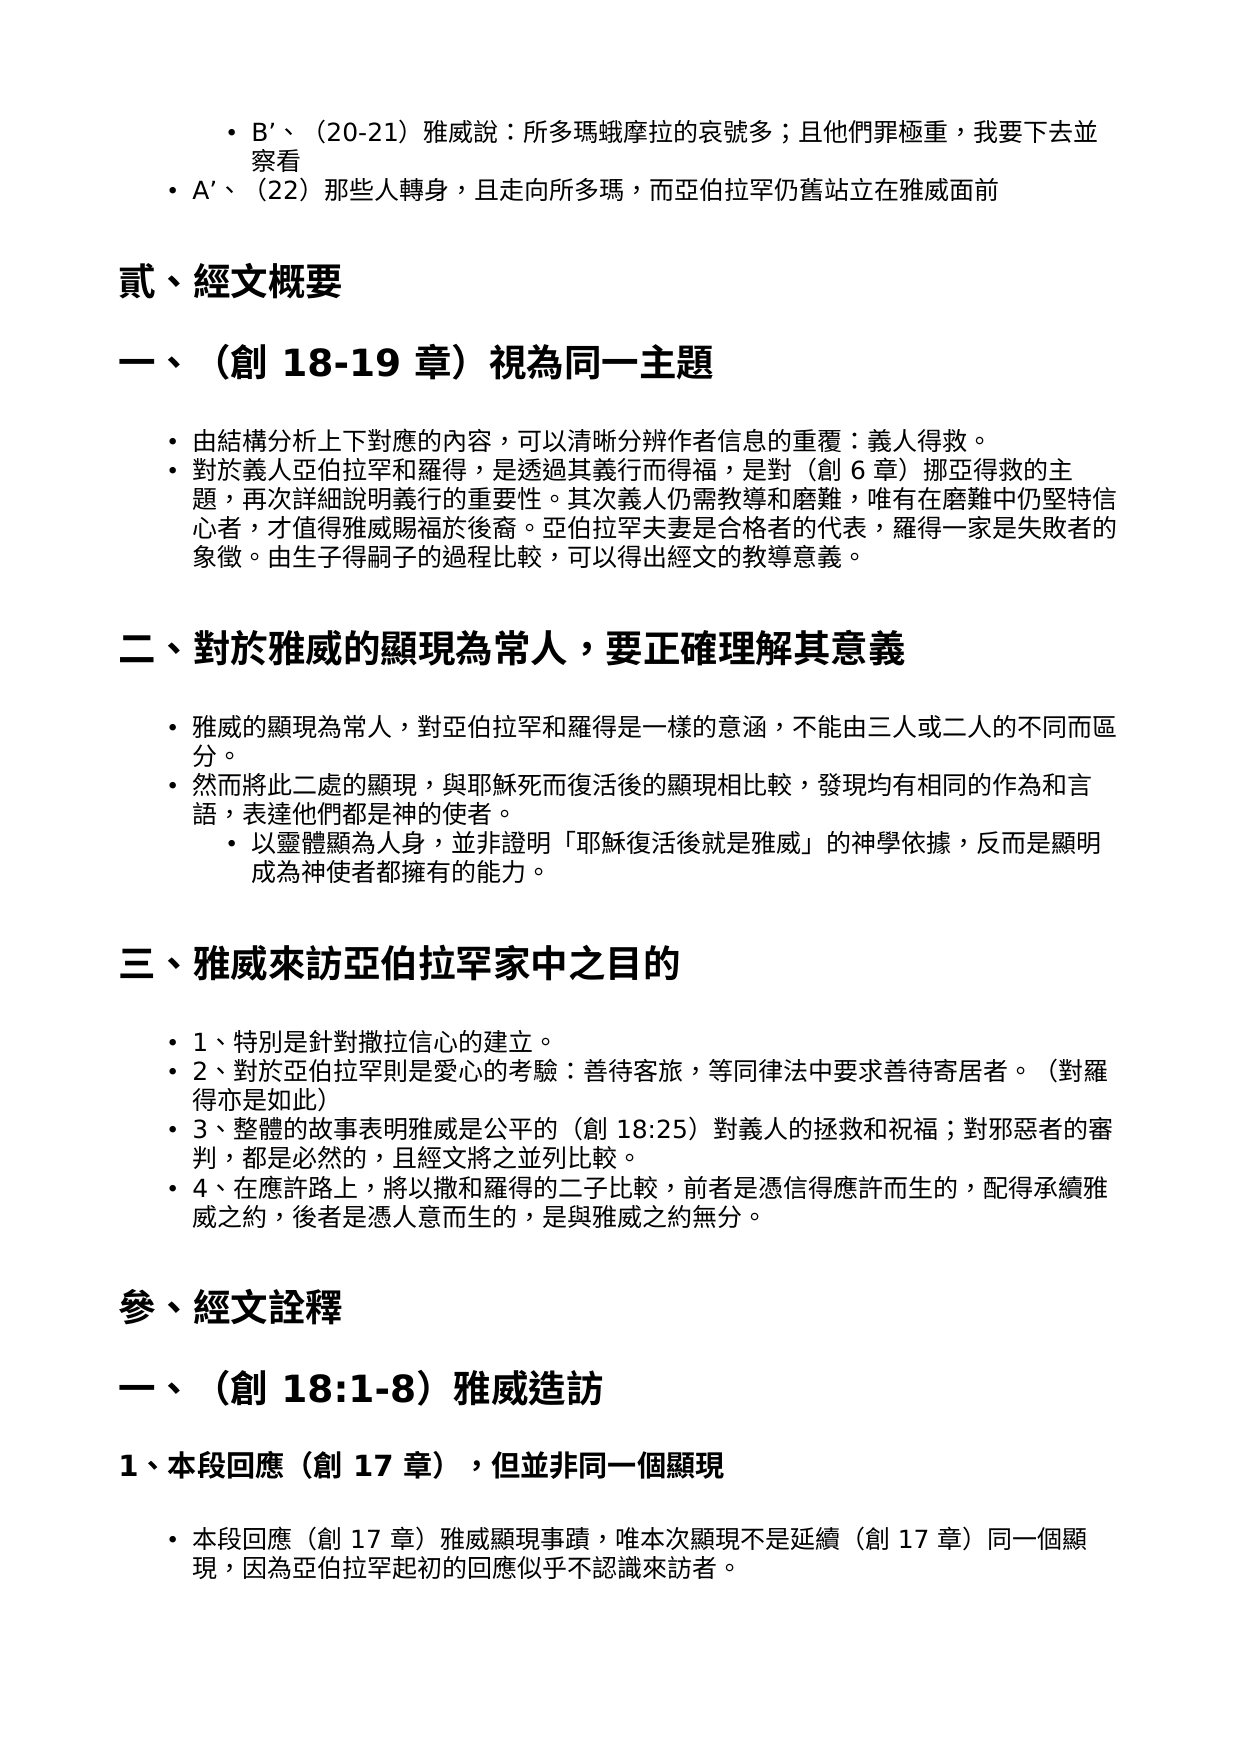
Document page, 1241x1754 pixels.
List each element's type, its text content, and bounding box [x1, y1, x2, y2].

subtitle 1、本段回應（創 17 章），但並非同一個顯現 [118, 1449, 1122, 1483]
list B’、（20-21）雅威說：所多瑪蛾摩拉的哀號多；且他們罪極重，我要下去並察看 [236, 118, 1122, 176]
list 2、對於亞伯拉罕則是愛心的考驗：善待客旅，等同律法中要求善待寄居者。（對羅得亦是如此） [177, 1057, 1122, 1115]
list A’、（22）那些人轉身，且走向所多瑪，而亞伯拉罕仍舊站立在雅威面前 [177, 176, 1122, 206]
subtitle 參、經文詮釋 [118, 1287, 1122, 1330]
list 雅威的顯現為常人，對亞伯拉罕和羅得是一樣的意涵，不能由三人或二人的不同而區分。 [177, 713, 1122, 771]
list 3、整體的故事表明雅威是公平的（創 18:25）對義人的拯救和祝福；對邪惡者的審判，都是必然的，且經文將之並列比較。 [177, 1115, 1122, 1174]
subtitle 一、（創 18:1-8）雅威造訪 [118, 1368, 1122, 1411]
list 然而將此二處的顯現，與耶穌死而復活後的顯現相比較，發現均有相同的作為和言語，表達他們都是神的使者。 [177, 771, 1122, 829]
subtitle 一、（創 18-19 章）視為同一主題 [118, 341, 1122, 385]
list 4、在應許路上，將以撒和羅得的二子比較，前者是憑信得應許而生的，配得承續雅威之約，後者是憑人意而生的，是與雅威之約無分。 [177, 1174, 1122, 1232]
subtitle 二、對於雅威的顯現為常人，要正確理解其意義 [118, 627, 1122, 671]
list 1、特別是針對撒拉信心的建立。 [177, 1028, 1122, 1057]
list 以靈體顯為人身，並非證明「耶穌復活後就是雅威」的神學依據，反而是顯明成為神使者都擁有的能力。 [236, 829, 1122, 888]
subtitle 三、雅威來訪亞伯拉罕家中之目的 [118, 942, 1122, 986]
subtitle 貳、經文概要 [118, 260, 1122, 304]
list 由結構分析上下對應的內容，可以清晰分辨作者信息的重覆：義人得救。 [177, 427, 1122, 456]
list 本段回應（創 17 章）雅威顯現事蹟，唯本次顯現不是延續（創 17 章）同一個顯現，因為亞伯拉罕起初的回應似乎不認識來訪者。 [177, 1525, 1122, 1583]
list 對於義人亞伯拉罕和羅得，是透過其義行而得福，是對（創 6 章）挪亞得救的主題，再次詳細說明義行的重要性。其次義人仍需教導和磨難，唯有在磨難中仍堅特信心者，才值得雅威賜福於後裔。亞伯拉罕夫妻是合格者的代表，羅得一家是失敗者的象徵。由生子得嗣子的過程比較，可以得出經文的教導意義。 [177, 456, 1122, 573]
